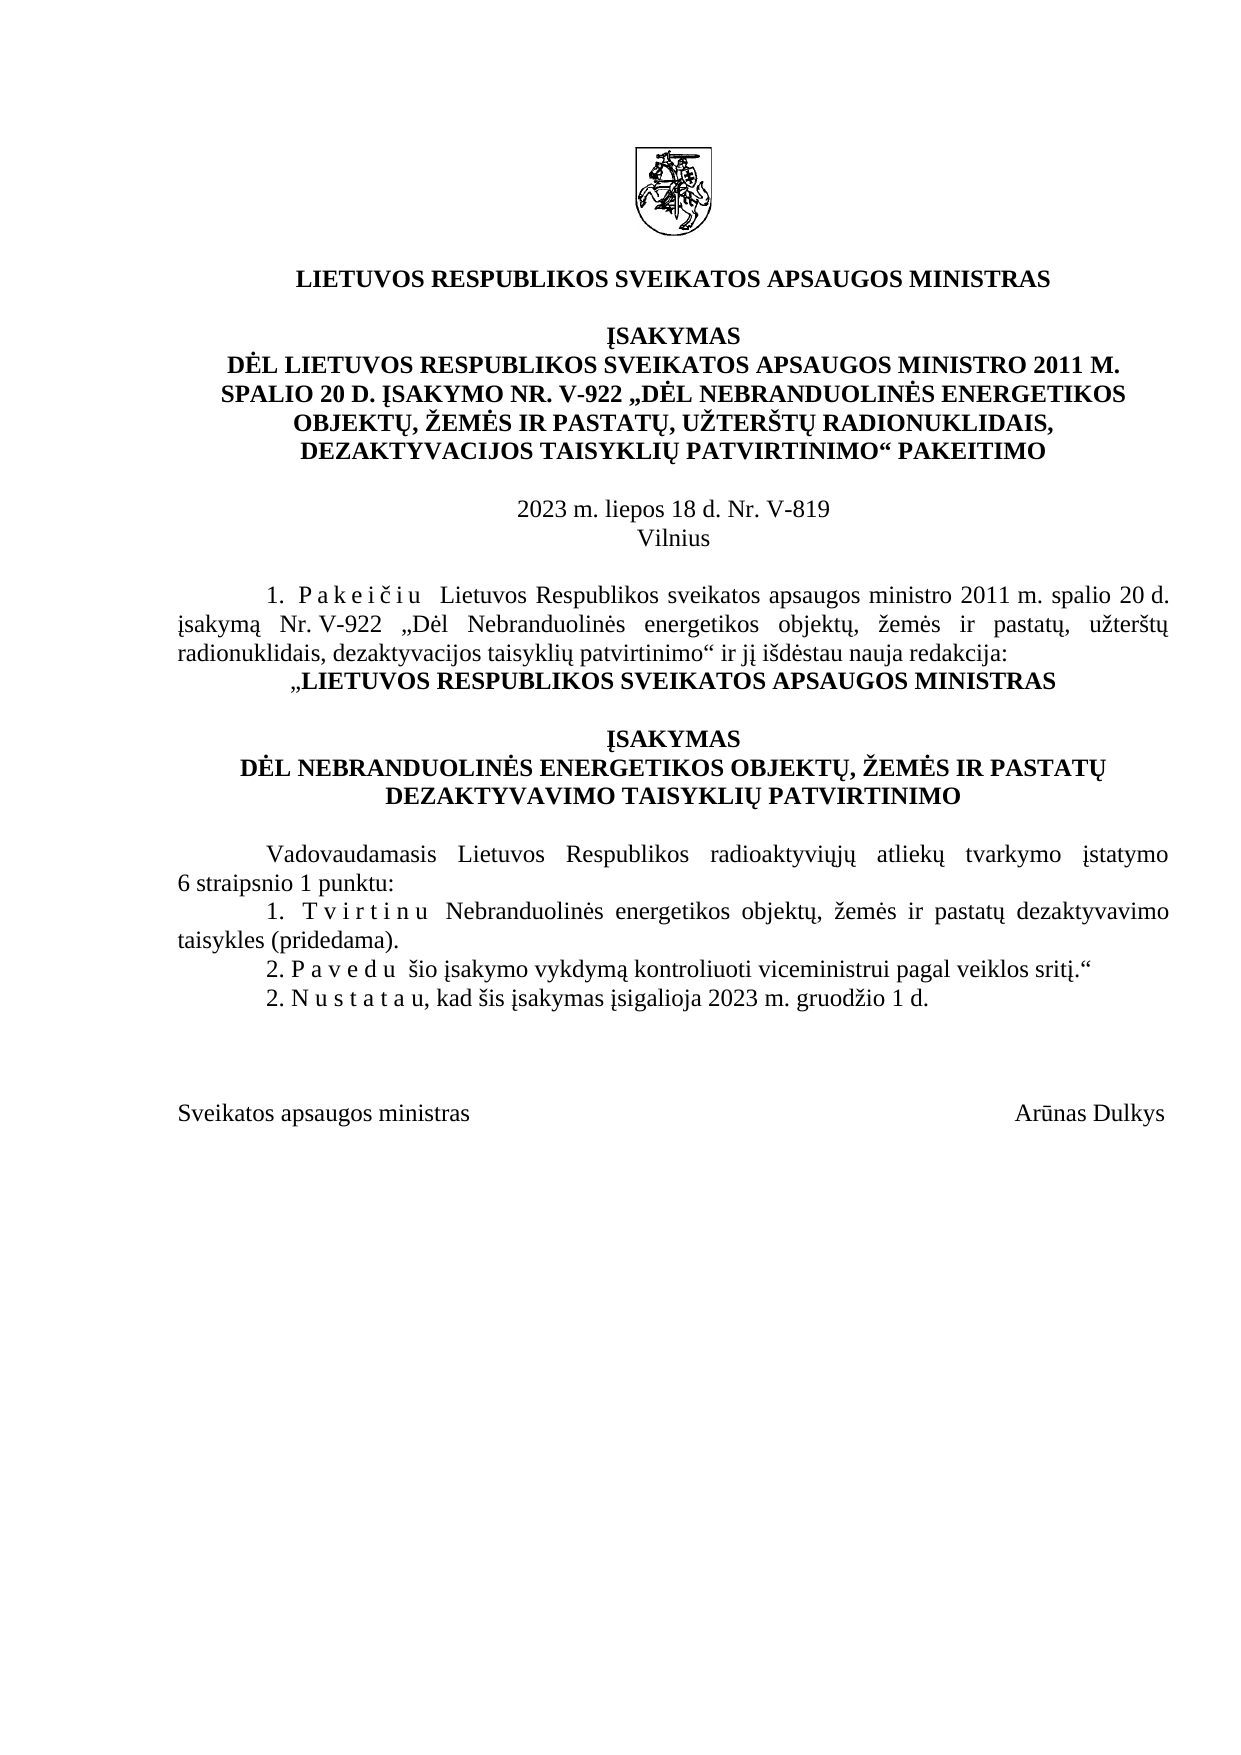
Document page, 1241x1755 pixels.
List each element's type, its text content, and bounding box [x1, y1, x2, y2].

text 2. Pavedu šio įsakymo vykdymą kontroliuoti viceministrui pagal veiklos sritį.“ [177, 954, 1169, 983]
text 1. Tvirtinu Nebranduolinės energetikos objektų, žemės ir pastatų dezaktyvavimo taisykles (pridedama). [177, 896, 1169, 954]
text 2. Nustatau, kad šis įsakymas įsigalioja 2023 m. gruodžio 1 d. [177, 983, 1169, 1011]
text DĖL LIETUVOS RESPUBLIKOS SVEIKATOS APSAUGOS MINISTRO 2011 M. SPALIO 20 D. ĮSAKYMO NR. V-922 „DĖL NEBRANDUOLINĖS ENERGETIKOS OBJEKTŲ, ŽEMĖS IR PASTATŲ, Užterštų radionuklidais, DEZAKTYVACIJOS TAISYKLIŲ PATVIRTINIMO“ PAKEITIMO [177, 350, 1169, 465]
text Vilnius [177, 523, 1169, 551]
text ĮSAKYMAS [177, 724, 1169, 753]
text Vadovaudamasis Lietuvos Respublikos radioaktyviųjų atliekų tvarkymo įstatymo 6 straipsnio 1 punktu: [177, 839, 1169, 896]
text 1. Pakeičiu Lietuvos Respublikos sveikatos apsaugos ministro 2011 m. spalio 20 d. įsakymą Nr. V-922 „Dėl Nebranduolinės energetikos objektų, žemės ir pastatų, užterštų radionuklidais, dezaktyvacijos taisyklių patvirtinimo“ ir jį išdėstau nauja redakcija: [177, 580, 1169, 666]
text ĮSAKYMAS [177, 321, 1169, 350]
text LIETUVOS RESPUBLIKOS SVEIKATOS APSAUGOS MINISTRAS [177, 264, 1169, 293]
text Sveikatos apsaugos ministras Arūnas Dulkys [177, 1098, 1169, 1126]
text DĖL NEBRANDUOLINĖS ENERGETIKOS OBJEKTŲ, ŽEMĖS IR PASTATŲ DEZAKTYVAVIMO TAISYKLIŲ PATVIRTINIMO [177, 753, 1169, 810]
text 2023 m. liepos 18 d. Nr. V-819 [177, 494, 1169, 523]
text „LIETUVOS RESPUBLIKOS SVEIKATOS APSAUGOS MINISTRAS [177, 666, 1169, 695]
